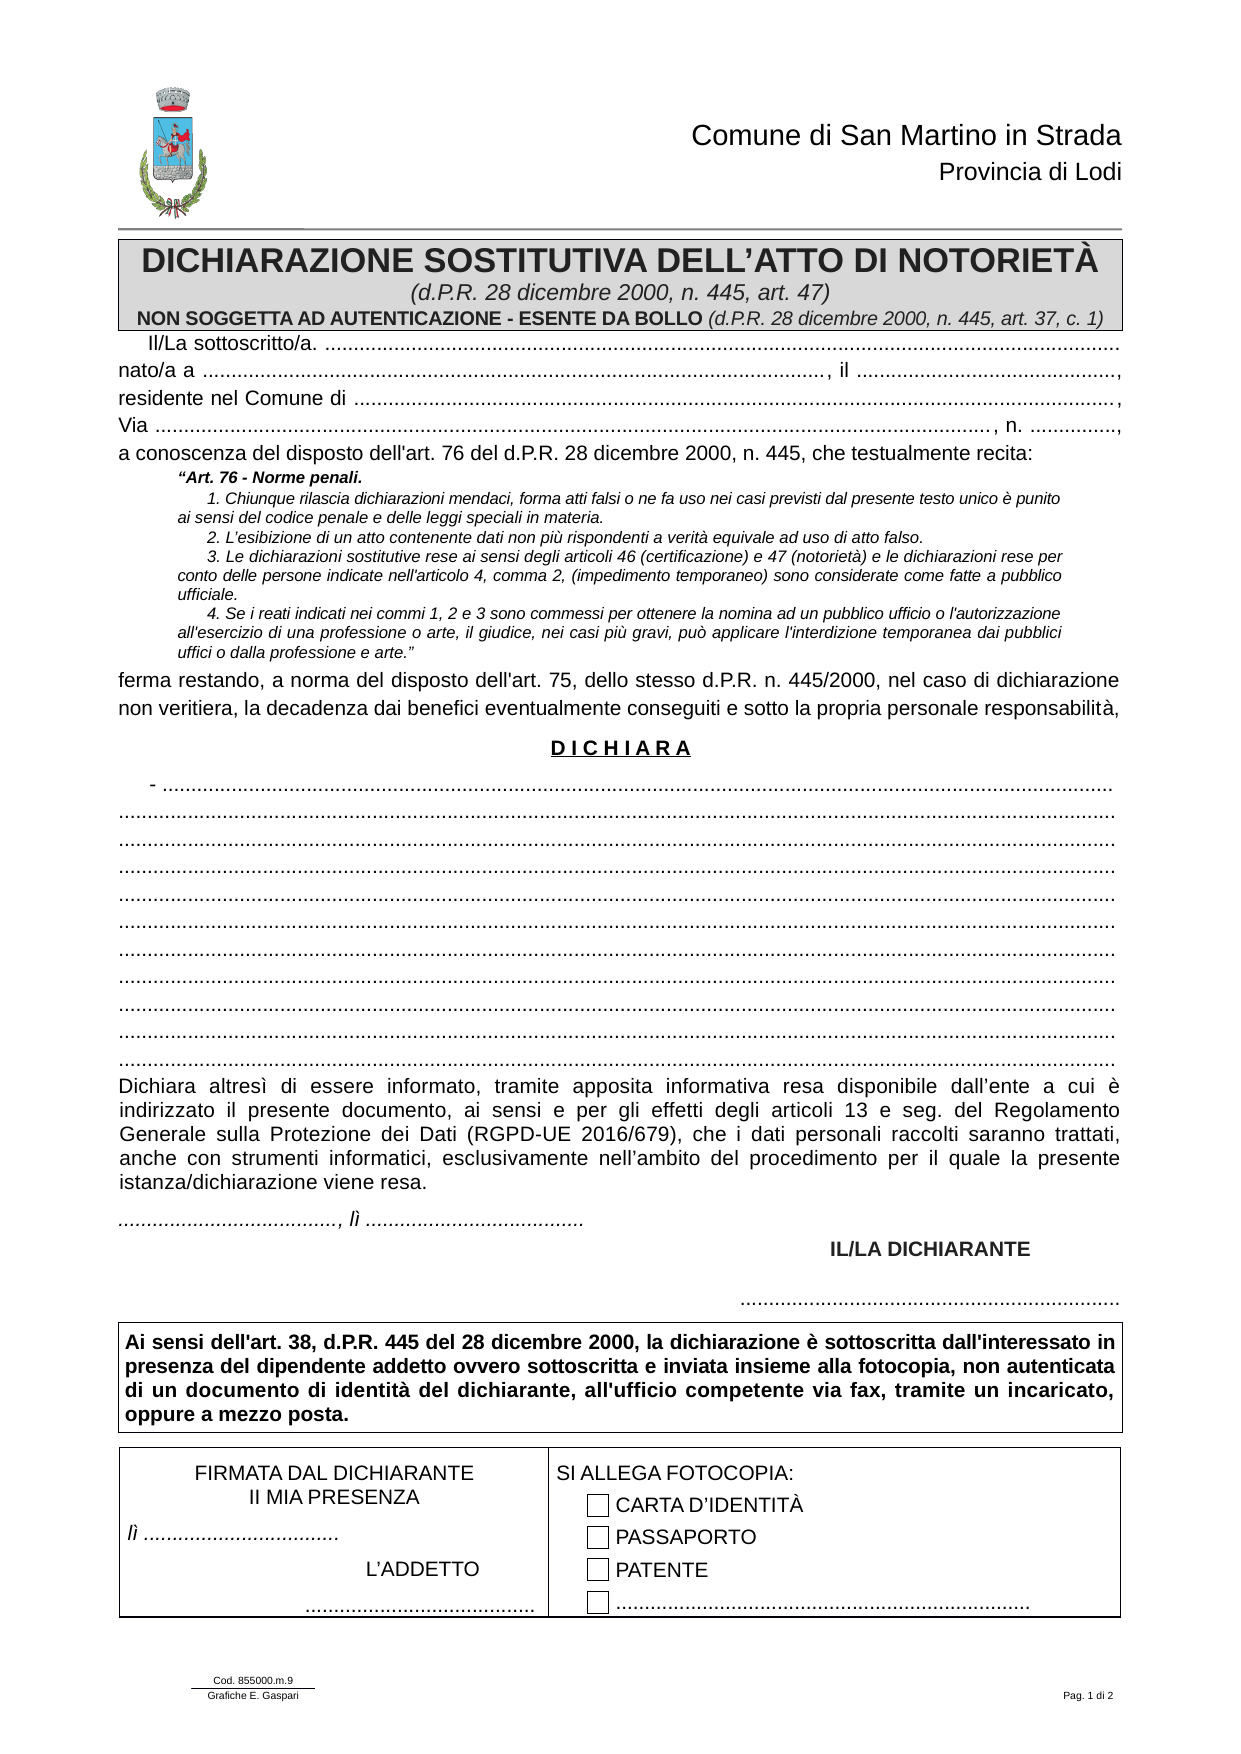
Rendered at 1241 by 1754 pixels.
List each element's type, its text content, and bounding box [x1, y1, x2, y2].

text ............................................................................................................................................................................. [118, 937, 1122, 961]
text 1. Chiunque rilascia dichiarazioni mendaci, forma atti falsi o ne fa uso nei casi previsti dal presente testo unico è punito ai sensi del codice penale e delle leggi speciali in materia. [177, 489, 1063, 527]
text ............................................................................................................................................................................. [118, 1047, 1122, 1071]
text ............................................................................................................................................................................. [118, 882, 1122, 906]
text ............................................................................................................................................................................. [118, 909, 1122, 933]
text - ..................................................................................................................................................................... [149, 772, 1122, 796]
picture [122, 87, 224, 219]
text ............................................................................................................................................................................. [118, 854, 1122, 878]
text .................................................................. [738, 1286, 1122, 1310]
table_header SI ALLEGA FOTOCOPIA: CARTA D’IDENTITÀ PASSAPORTO PATENTE ........................................................................ [549, 1448, 1120, 1616]
text Comune di San Martino in Strada [224, 118, 1122, 152]
table_header DICHIARAZIONE SOSTITUTIVA DELL’ATTO DI NOTORIETÀ (d.P.R. 28 dicembre 2000, n. 445, art. 47) NON SOGGETTA AD AUTENTICAZIONE - ESENTE DA BOLLO (d.P.R. 28 dicembre 2000, n. 445, art. 37, c. 1) [119, 240, 1122, 329]
text Dichiara altresì di essere informato, tramite apposita informativa resa disponibile dall’ente a cui è indirizzato il presente documento, ai sensi e per gli effetti degli articoli 13 e seg. del Regolamento Generale sulla Protezione dei Dati (RGPD-UE 2016/679), che i dati personali raccolti saranno trattati, anche con strumenti informatici, esclusivamente nell’ambito del procedimento per il quale la presente istanza/dichiarazione viene resa. [118, 1074, 1122, 1194]
text D I C H I A R A [119, 735, 1122, 759]
text 3. Le dichiarazioni sostitutive rese ai sensi degli articoli 46 (certificazione) e 47 (notorietà) e le dichiarazioni rese per conto delle persone indicate nell'articolo 4, comma 2, (impedimento temporaneo) sono considerate come fatte a pubblico ufficiale. [177, 547, 1063, 604]
text 4. Se i reati indicati nei commi 1, 2 e 3 sono commessi per ottenere la nomina ad un pubblico ufficio o l'autorizzazione all'esercizio di una professione o arte, il giudice, nei casi più gravi, può applicare l'interdizione temporanea dai pubblici uffici o dalla professione e arte.” [177, 604, 1063, 662]
text Provincia di Lodi [224, 157, 1122, 185]
table_header FIRMATA DAL DICHIARANTE II MIA PRESENZA lì .................................. L’ADDETTO ........................................ [120, 1448, 548, 1616]
text ............................................................................................................................................................................. [118, 827, 1122, 851]
table_header Ai sensi dell'art. 38, d.P.R. 445 del 28 dicembre 2000, la dichiarazione è sottoscritta dall'interessato in presenza del dipendente addetto ovvero sottoscritta e inviata insieme alla fotocopia, non autenticata di un documento di identità del dichiarante, all'ufficio competente via fax, tramite un incaricato, oppure a mezzo posta. [119, 1323, 1122, 1432]
text ............................................................................................................................................................................. [118, 1019, 1122, 1043]
text Il/La sottoscritto/a. .......................................................................................................................................... nato/a a ............................................................................................................, il ............................................., residente nel Comune di ...................................................................................................................................., Via ................................................................................................................................................., n. ..............., a conoscenza del disposto dell'art. 76 del d.P.R. 28 dicembre 2000, n. 445, che testualmente recita: [118, 331, 1122, 464]
text ............................................................................................................................................................................. [118, 992, 1122, 1016]
text 2. L’esibizione di un atto contenente dati non più rispondenti a verità equivale ad uso di atto falso. [177, 527, 1063, 547]
text ......................................, lì ...................................... [118, 1207, 1122, 1231]
text ............................................................................................................................................................................. [118, 799, 1122, 823]
text ............................................................................................................................................................................. [118, 964, 1122, 988]
text ferma restando, a norma del disposto dell'art. 75, dello stesso d.P.R. n. 445/2000, nel caso di dichiarazione non veritiera, la decadenza dai benefici eventualmente conseguiti e sotto la propria personale responsabilità, [118, 668, 1122, 719]
text IL/LA DICHIARANTE [738, 1237, 1122, 1261]
text “Art. 76 - Norme penali. [177, 468, 1063, 487]
